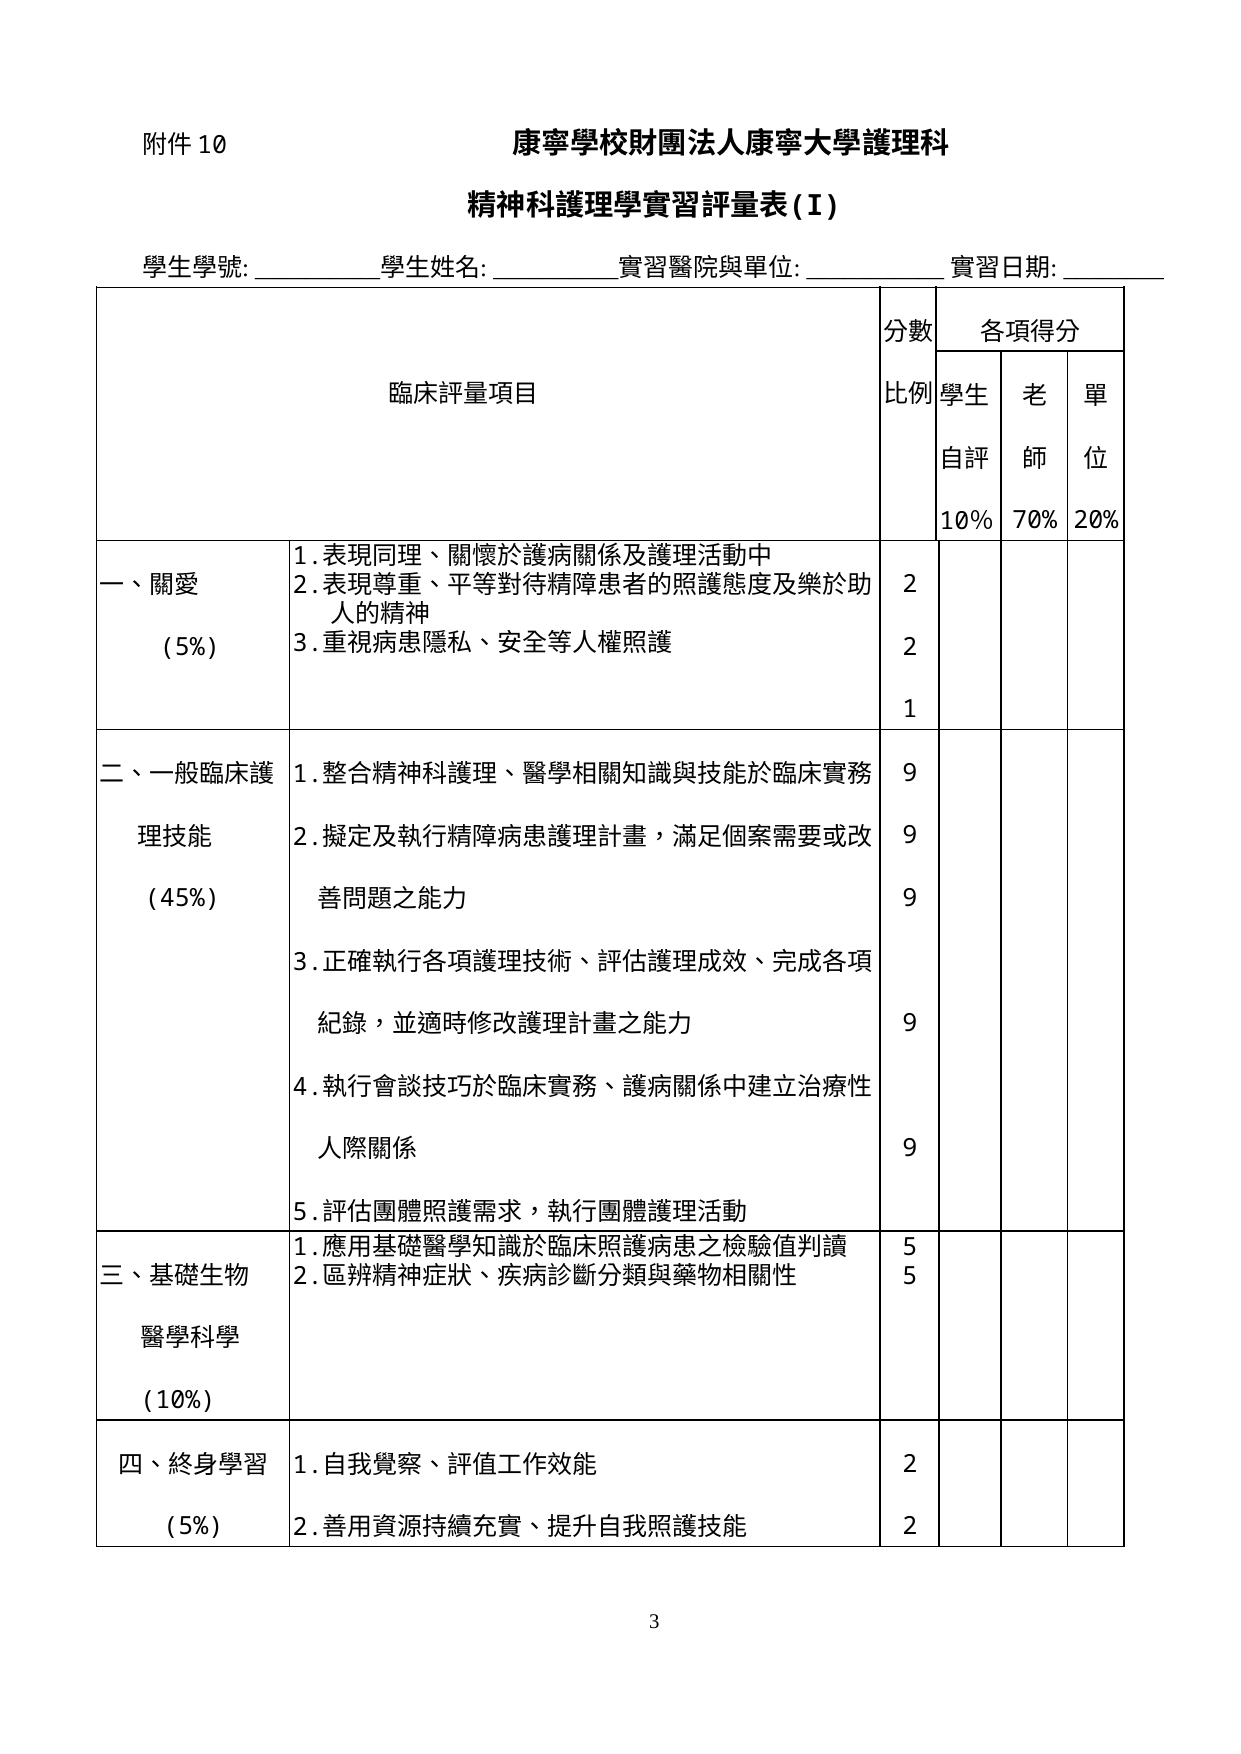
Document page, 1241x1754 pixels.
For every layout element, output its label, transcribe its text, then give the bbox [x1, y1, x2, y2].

table_cell 二、一般臨床護理技能 (45%) [97, 730, 289, 1230]
table_cell 一、關愛 (5%) [97, 541, 289, 728]
table_cell [1068, 541, 1123, 728]
table_cell 2 2 1 [881, 541, 938, 728]
table_cell [1002, 730, 1067, 1230]
table_cell [1068, 1232, 1123, 1419]
text 學生學號: __________學生姓名: __________實習醫院與單位: ___________ 實習日期: ________ [142, 224, 1167, 286]
table_cell [940, 541, 1000, 728]
table_header 各項得分 [937, 288, 1123, 350]
table_cell 1.自我覺察、評值工作效能 2.善用資源持續充實、提升自我照護技能 [290, 1421, 879, 1546]
table_header 分數比例 [881, 288, 935, 539]
table_cell [1002, 1232, 1067, 1419]
table_cell 1.整合精神科護理、醫學相關知識與技能於臨床實務 2.擬定及執行精障病患護理計畫，滿足個案需要或改善問題之能力 3.正確執行各項護理技術、評估護理成效、完成各項紀錄，並適時修改護理計畫之能力 4.執行會談技巧於臨床實務、護病關係中建立治療性人際關係 5.評估團體照護需求，執行團體護理活動 [290, 730, 879, 1230]
table_cell 學生自評 10％ [937, 352, 1000, 539]
text 附件10 康寧學校財團法人康寧大學護理科 [142, 99, 1167, 161]
table_cell 老 師 70% [1002, 352, 1067, 539]
table_cell 1.表現同理、關懷於護病關係及護理活動中 2.表現尊重、平等對待精障患者的照護態度及樂於助人的精神 3.重視病患隱私、安全等人權照護 [290, 541, 879, 728]
table_cell 2 2 [881, 1421, 938, 1546]
table_cell [1002, 1421, 1067, 1546]
text 精神科護理學實習評量表(I) [142, 161, 1167, 224]
table_cell [1068, 730, 1123, 1230]
table_cell [1068, 1421, 1123, 1546]
table_cell [940, 1421, 1000, 1546]
table_cell 1.應用基礎醫學知識於臨床照護病患之檢驗值判讀 2.區辨精神症狀、疾病診斷分類與藥物相關性 [290, 1232, 879, 1419]
table_cell 5 5 [881, 1232, 938, 1419]
table_cell [940, 730, 1000, 1230]
table_cell 單 位 20% [1068, 352, 1123, 539]
table_cell 9 9 9 9 9 [881, 730, 938, 1230]
table_cell [1002, 541, 1067, 728]
table_header 臨床評量項目 [97, 288, 879, 539]
table_cell [940, 1232, 1000, 1419]
table_cell 四、終身學習(5%) [97, 1421, 289, 1546]
table_cell 三、基礎生物 醫學科學(10%) [97, 1232, 289, 1419]
